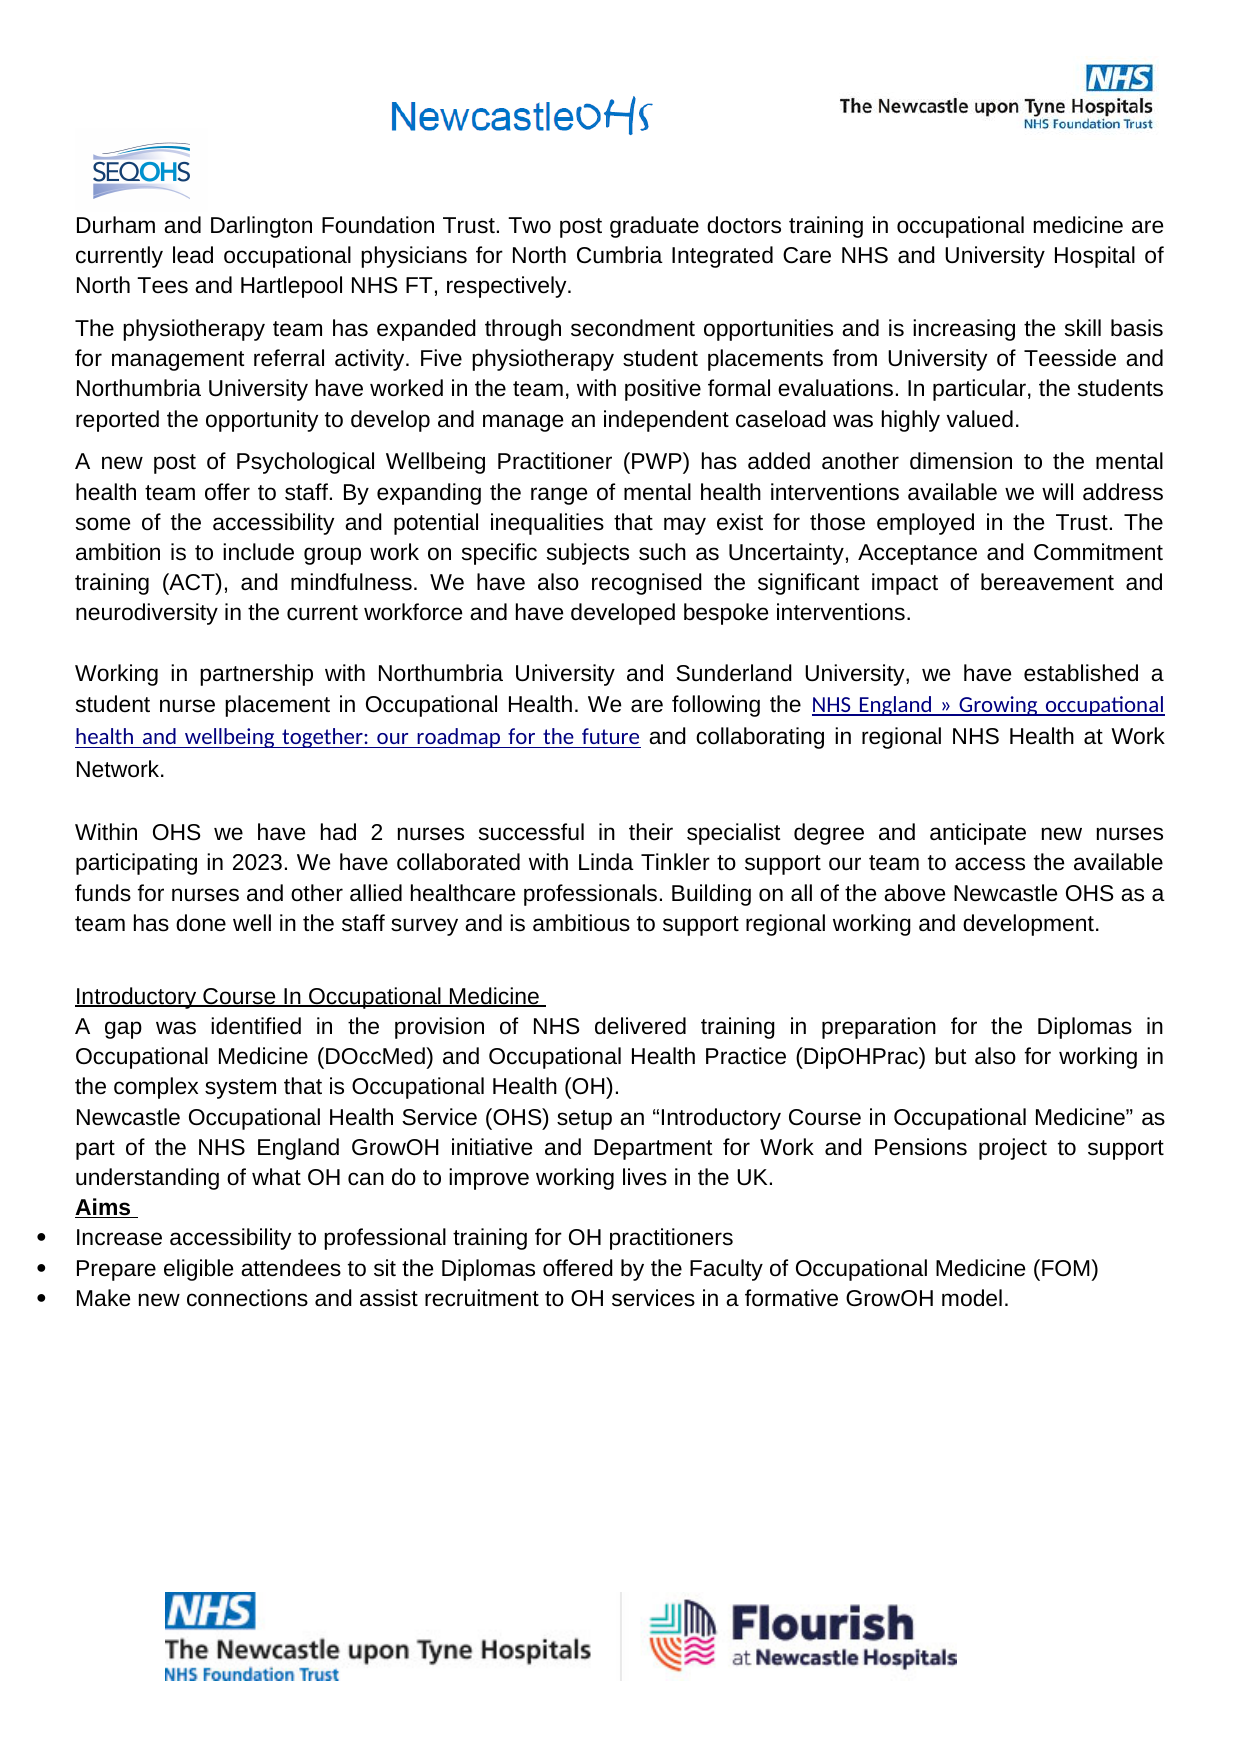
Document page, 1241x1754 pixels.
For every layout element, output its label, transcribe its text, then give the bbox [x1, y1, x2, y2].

text Aims [75, 1194, 1165, 1220]
text Introductory Course In Occupational Medicine [75, 983, 1165, 1009]
list Within OHS we have had 2 nurses successful in their specialist degree and anticipate new nurses participating in 2023. We have collaborated with Linda Tinkler to support our team to access the available funds for nurses and other allied healthcare professionals. Building on all of the above Newcastle OHS as a team has done well in the staff survey and is ambitious to support regional working and development. [75, 819, 1165, 936]
list A new post of Psychological Wellbeing Practitioner (PWP) has added another dimension to the mental health team offer to staff. By expanding the range of mental health interventions available we will address some of the accessibility and potential inequalities that may exist for those employed in the Trust. The ambition is to include group work on specific subjects such as Uncertainty, Acceptance and Commitment training (ACT), and mindfulness. We have also recognised the significant impact of bereavement and neurodiversity in the current workforce and have developed bespoke interventions. [75, 448, 1165, 626]
list Increase accessibility to professional training for OH practitioners [37, 1224, 1165, 1251]
list Prepare eligible attendees to sit the Diplomas offered by the Faculty of Occupational Medicine (FOM) [37, 1254, 1165, 1281]
list Make new connections and assist recruitment to OH services in a formative GrowOH model. [37, 1285, 1165, 1311]
text Durham and Darlington Foundation Trust. Two post graduate doctors training in occupational medicine are currently lead occupational physicians for North Cumbria Integrated Care NHS and University Hospital of North Tees and Hartlepool NHS FT, respectively. [75, 212, 1165, 299]
text Newcastle Occupational Health Service (OHS) setup an “Introductory Course in Occupational Medicine” as part of the NHS England GrowOH initiative and Department for Work and Pensions project to support understanding of what OH can do to improve working lives in the UK. [75, 1103, 1165, 1190]
text A gap was identified in the provision of NHS delivered training in preparation for the Diplomas in Occupational Medicine (DOccMed) and Occupational Health Practice (DipOHPrac) but also for working in the complex system that is Occupational Health (OH). [75, 1013, 1165, 1099]
list Working in partnership with Northumbria University and Sunderland University, we have established a student nurse placement in Occupational Health. We are following the NHS England » Growing occupational health and wellbeing together: our roadmap for the future and collaborating in regional NHS Health at Work Network. [75, 660, 1165, 783]
text The physiotherapy team has expanded through secondment opportunities and is increasing the skill basis for management referral activity. Five physiotherapy student placements from University of Teesside and Northumbria University have worked in the team, with positive formal evaluations. In particular, the students reported the opportunity to develop and manage an independent caseload was highly valued. [75, 315, 1165, 432]
